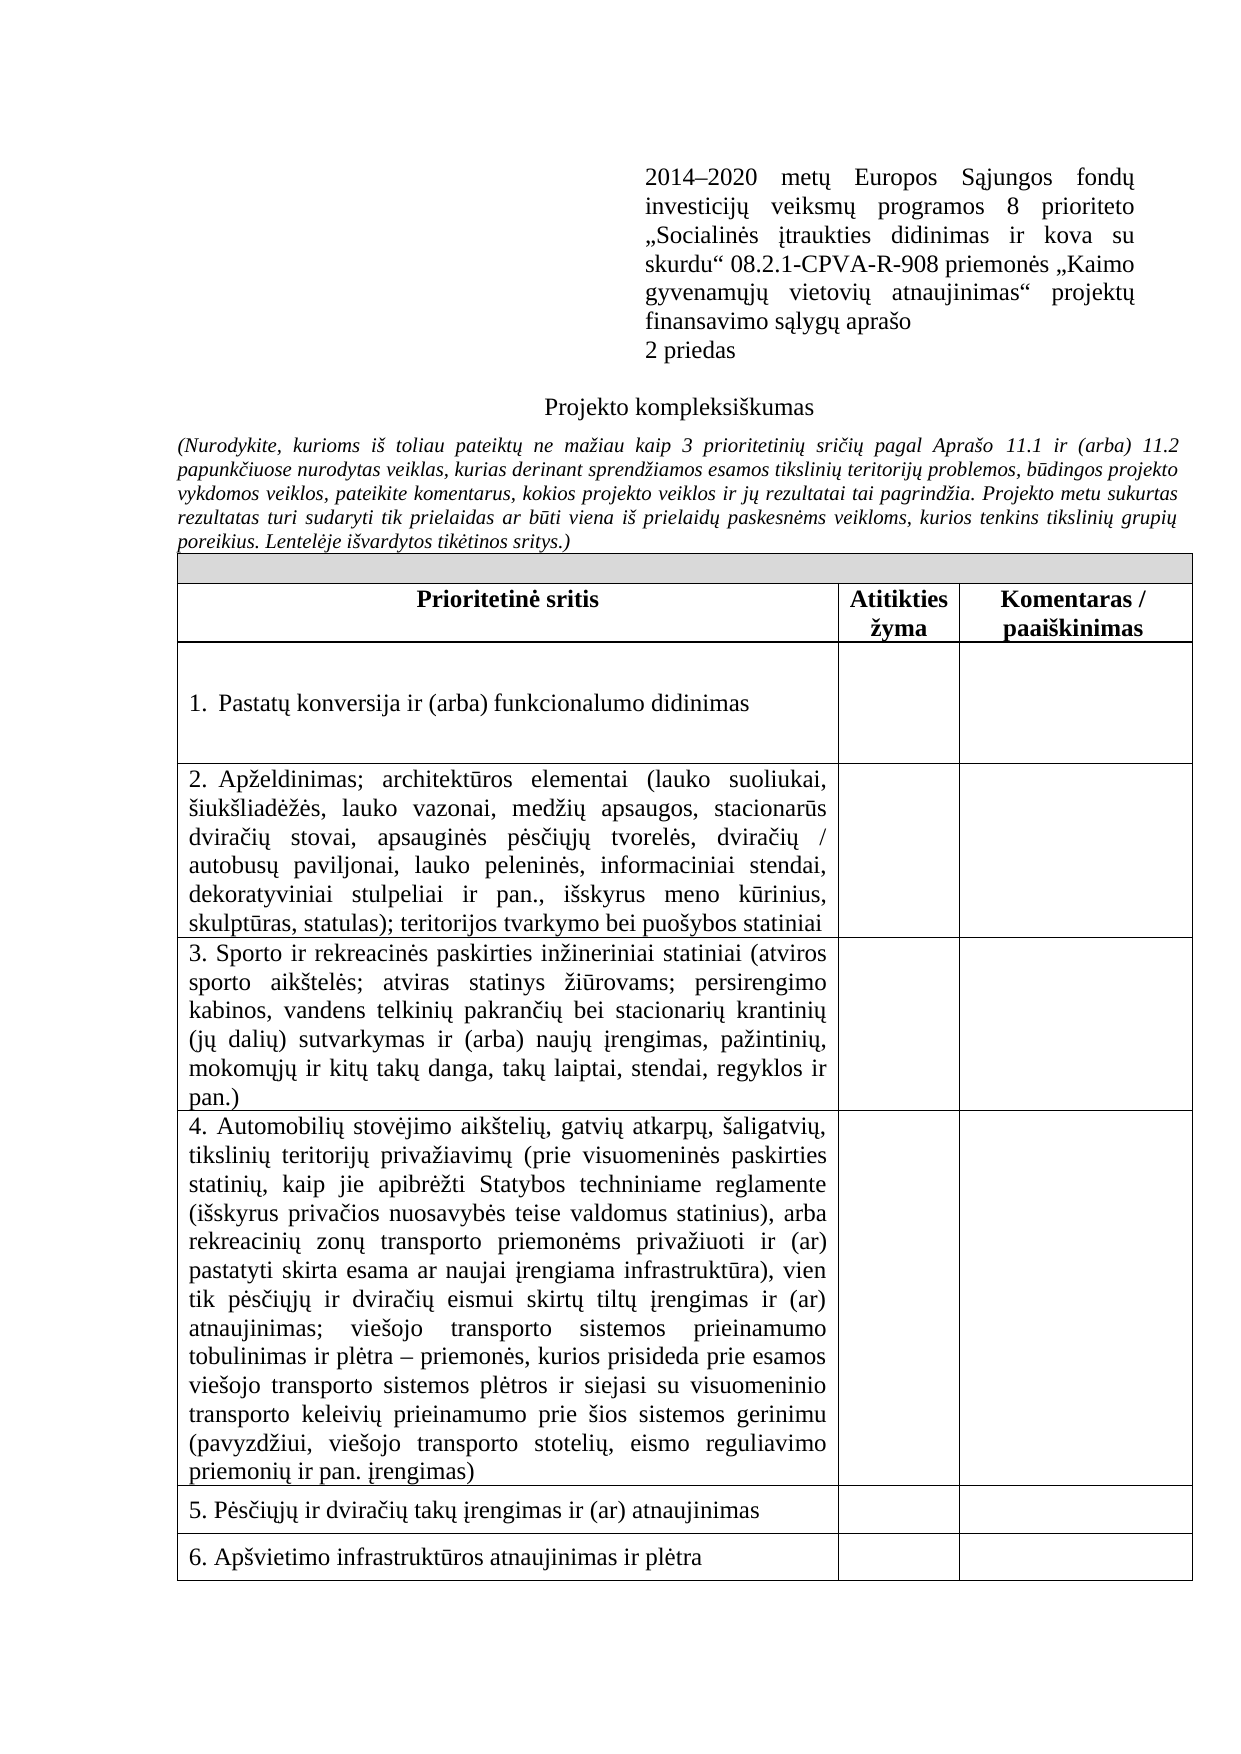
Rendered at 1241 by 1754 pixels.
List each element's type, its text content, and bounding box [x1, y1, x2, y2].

table_cell [839, 764, 959, 937]
table_cell 1. Pastatų konversija ir (arba) funkcionalumo didinimas [178, 643, 838, 763]
table_cell 6. Apšvietimo infrastruktūros atnaujinimas ir plėtra [178, 1534, 838, 1580]
table_cell [960, 1111, 1192, 1485]
table_cell [960, 1486, 1192, 1532]
text (Nurodykite, kurioms iš toliau pateiktų ne mažiau kaip 3 prioritetinių sričių pagal Aprašo 11.1 ir (arba) 11.2 papunkčiuose nurodytas veiklas, kurias derinant sprendžiamos esamos tikslinių teritorijų problemos, būdingos projekto vykdomos veiklos, pateikite komentarus, kokios projekto veiklos ir jų rezultatai tai pagrindžia. Projekto metu sukurtas rezultatas turi sudaryti tik prielaidas ar būti viena iš prielaidų paskesnėms veikloms, kurios tenkins tikslinių grupių poreikius. Lentelėje išvardytos tikėtinos sritys.) [177, 433, 1181, 553]
table_cell [839, 643, 959, 763]
text Projekto kompleksiškumas [177, 392, 1181, 421]
table_cell 4. Automobilių stovėjimo aikštelių, gatvių atkarpų, šaligatvių, tikslinių teritorijų privažiavimų (prie visuomeninės paskirties statinių, kaip jie apibrėžti Statybos techniniame reglamente (išskyrus privačios nuosavybės teise valdomus statinius), arba rekreacinių zonų transporto priemonėms privažiuoti ir (ar) pastatyti skirta esama ar naujai įrengiama infrastruktūra), vien tik pėsčiųjų ir dviračių eismui skirtų tiltų įrengimas ir (ar) atnaujinimas; viešojo transporto sistemos prieinamumo tobulinimas ir plėtra – priemonės, kurios prisideda prie esamos viešojo transporto sistemos plėtros ir siejasi su visuomeninio transporto keleivių prieinamumo prie šios sistemos gerinimu (pavyzdžiui, viešojo transporto stotelių, eismo reguliavimo priemonių ir pan. įrengimas) [178, 1111, 838, 1485]
table_cell Atitikties žyma [839, 584, 959, 641]
text 2014–2020 metų Europos Sąjungos fondų investicijų veiksmų programos 8 prioriteto „Socialinės įtraukties didinimas ir kova su skurdu“ 08.2.1-CPVA-R-908 priemonės „Kaimo gyvenamųjų vietovių atnaujinimas“ projektų finansavimo sąlygų aprašo [645, 162, 1135, 335]
table_cell [960, 938, 1192, 1110]
table_cell 2. Apželdinimas; architektūros elementai (lauko suoliukai, šiukšliadėžės, lauko vazonai, medžių apsaugos, stacionarūs dviračių stovai, apsauginės pėsčiųjų tvorelės, dviračių / autobusų paviljonai, lauko peleninės, informaciniai stendai, dekoratyviniai stulpeliai ir pan., išskyrus meno kūrinius, skulptūras, statulas); teritorijos tvarkymo bei puošybos statiniai [178, 764, 838, 937]
table_header [178, 554, 1192, 583]
table_cell [839, 938, 959, 1110]
table_cell [839, 1111, 959, 1485]
table_cell [839, 1534, 959, 1580]
table_cell [960, 764, 1192, 937]
table_cell 5. Pėsčiųjų ir dviračių takų įrengimas ir (ar) atnaujinimas [178, 1486, 838, 1532]
table_cell [839, 1486, 959, 1532]
text 2 priedas [645, 335, 1135, 364]
table_cell 3. Sporto ir rekreacinės paskirties inžineriniai statiniai (atviros sporto aikštelės; atviras statinys žiūrovams; persirengimo kabinos, vandens telkinių pakrančių bei stacionarių krantinių (jų dalių) sutvarkymas ir (arba) naujų įrengimas, pažintinių, mokomųjų ir kitų takų danga, takų laiptai, stendai, regyklos ir pan.) [178, 938, 838, 1110]
table_cell [960, 1534, 1192, 1580]
table_cell [960, 643, 1192, 763]
table_cell Komentaras / paaiškinimas [960, 584, 1192, 641]
table_cell Prioritetinė sritis [178, 584, 838, 641]
